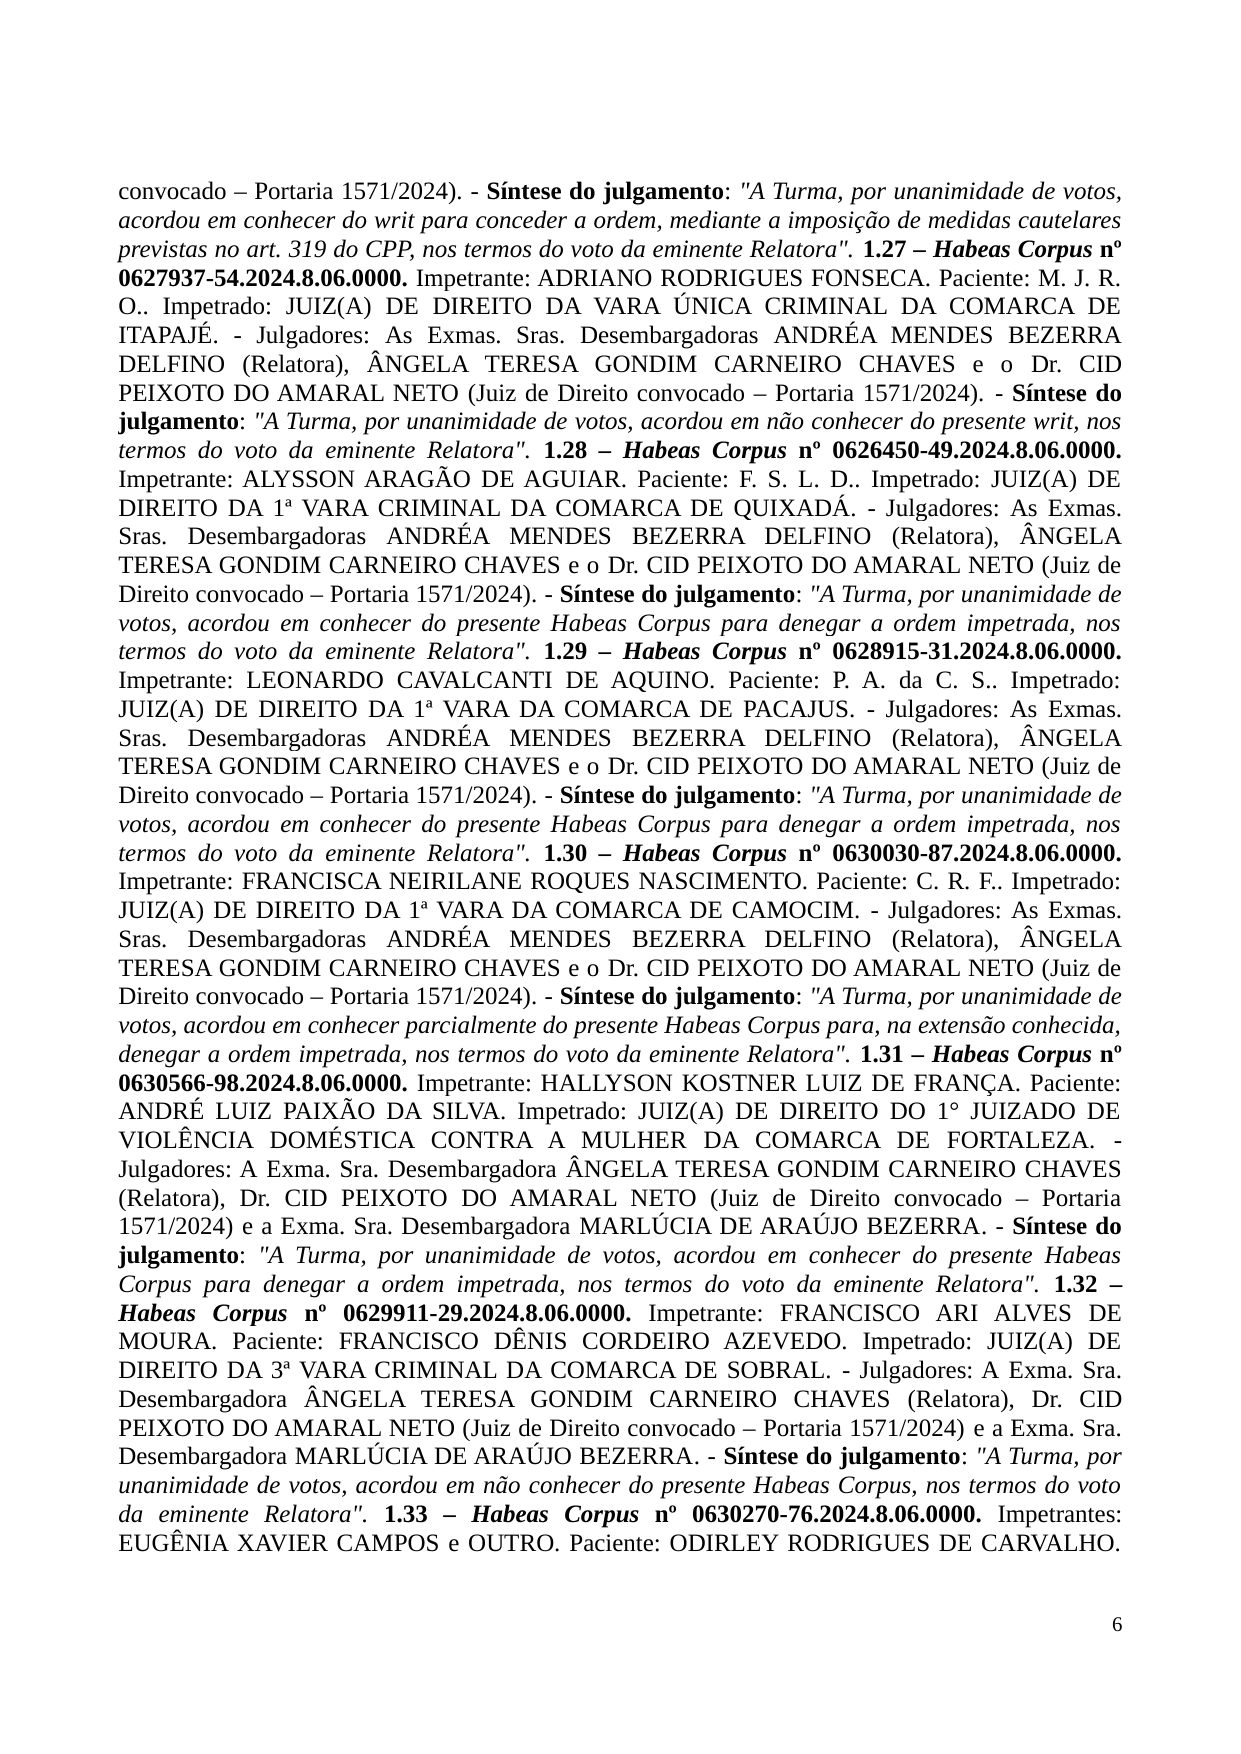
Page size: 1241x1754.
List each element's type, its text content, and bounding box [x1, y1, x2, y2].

text convocado – Portaria 1571/2024). - Síntese do julgamento: "A Turma, por unanimidade de votos, acordou em conhecer do writ para conceder a ordem, mediante a imposição de medidas cautelares previstas no art. 319 do CPP, nos termos do voto da eminente Relatora". 1.27 – Habeas Corpus nº 0627937-54.2024.8.06.0000. Impetrante: ADRIANO RODRIGUES FONSECA. Paciente: M. J. R. O.. Impetrado: JUIZ(A) DE DIREITO DA VARA ÚNICA CRIMINAL DA COMARCA DE ITAPAJÉ. - Julgadores: As Exmas. Sras. Desembargadoras ANDRÉA MENDES BEZERRA DELFINO (Relatora), ÂNGELA TERESA GONDIM CARNEIRO CHAVES e o Dr. CID PEIXOTO DO AMARAL NETO (Juiz de Direito convocado – Portaria 1571/2024). - Síntese do julgamento: "A Turma, por unanimidade de votos, acordou em não conhecer do presente writ, nos termos do voto da eminente Relatora". 1.28 – Habeas Corpus nº 0626450-49.2024.8.06.0000. Impetrante: ALYSSON ARAGÃO DE AGUIAR. Paciente: F. S. L. D.. Impetrado: JUIZ(A) DE DIREITO DA 1ª VARA CRIMINAL DA COMARCA DE QUIXADÁ. - Julgadores: As Exmas. Sras. Desembargadoras ANDRÉA MENDES BEZERRA DELFINO (Relatora), ÂNGELA TERESA GONDIM CARNEIRO CHAVES e o Dr. CID PEIXOTO DO AMARAL NETO (Juiz de Direito convocado – Portaria 1571/2024). - Síntese do julgamento: "A Turma, por unanimidade de votos, acordou em conhecer do presente Habeas Corpus para denegar a ordem impetrada, nos termos do voto da eminente Relatora". 1.29 – Habeas Corpus nº 0628915-31.2024.8.06.0000. Impetrante: LEONARDO CAVALCANTI DE AQUINO. Paciente: P. A. da C. S.. Impetrado: JUIZ(A) DE DIREITO DA 1ª VARA DA COMARCA DE PACAJUS. - Julgadores: As Exmas. Sras. Desembargadoras ANDRÉA MENDES BEZERRA DELFINO (Relatora), ÂNGELA TERESA GONDIM CARNEIRO CHAVES e o Dr. CID PEIXOTO DO AMARAL NETO (Juiz de Direito convocado – Portaria 1571/2024). - Síntese do julgamento: "A Turma, por unanimidade de votos, acordou em conhecer do presente Habeas Corpus para denegar a ordem impetrada, nos termos do voto da eminente Relatora". 1.30 – Habeas Corpus nº 0630030-87.2024.8.06.0000. Impetrante: FRANCISCA NEIRILANE ROQUES NASCIMENTO. Paciente: C. R. F.. Impetrado: JUIZ(A) DE DIREITO DA 1ª VARA DA COMARCA DE CAMOCIM. - Julgadores: As Exmas. Sras. Desembargadoras ANDRÉA MENDES BEZERRA DELFINO (Relatora), ÂNGELA TERESA GONDIM CARNEIRO CHAVES e o Dr. CID PEIXOTO DO AMARAL NETO (Juiz de Direito convocado – Portaria 1571/2024). - Síntese do julgamento: "A Turma, por unanimidade de votos, acordou em conhecer parcialmente do presente Habeas Corpus para, na extensão conhecida, denegar a ordem impetrada, nos termos do voto da eminente Relatora". 1.31 – Habeas Corpus nº 0630566-98.2024.8.06.0000. Impetrante: HALLYSON KOSTNER LUIZ DE FRANÇA. Paciente: ANDRÉ LUIZ PAIXÃO DA SILVA. Impetrado: JUIZ(A) DE DIREITO DO 1° JUIZADO DE VIOLÊNCIA DOMÉSTICA CONTRA A MULHER DA COMARCA DE FORTALEZA. - Julgadores: A Exma. Sra. Desembargadora ÂNGELA TERESA GONDIM CARNEIRO CHAVES (Relatora), Dr. CID PEIXOTO DO AMARAL NETO (Juiz de Direito convocado – Portaria 1571/2024) e a Exma. Sra. Desembargadora MARLÚCIA DE ARAÚJO BEZERRA. - Síntese do julgamento: "A Turma, por unanimidade de votos, acordou em conhecer do presente Habeas Corpus para denegar a ordem impetrada, nos termos do voto da eminente Relatora". 1.32 – Habeas Corpus nº 0629911-29.2024.8.06.0000. Impetrante: FRANCISCO ARI ALVES DE MOURA. Paciente: FRANCISCO DÊNIS CORDEIRO AZEVEDO. Impetrado: JUIZ(A) DE DIREITO DA 3ª VARA CRIMINAL DA COMARCA DE SOBRAL. - Julgadores: A Exma. Sra. Desembargadora ÂNGELA TERESA GONDIM CARNEIRO CHAVES (Relatora), Dr. CID PEIXOTO DO AMARAL NETO (Juiz de Direito convocado – Portaria 1571/2024) e a Exma. Sra. Desembargadora MARLÚCIA DE ARAÚJO BEZERRA. - Síntese do julgamento: "A Turma, por unanimidade de votos, acordou em não conhecer do presente Habeas Corpus, nos termos do voto da eminente Relatora". 1.33 – Habeas Corpus nº 0630270-76.2024.8.06.0000. Impetrantes: EUGÊNIA XAVIER CAMPOS e OUTRO. Paciente: ODIRLEY RODRIGUES DE CARVALHO. [118, 176, 1122, 1556]
